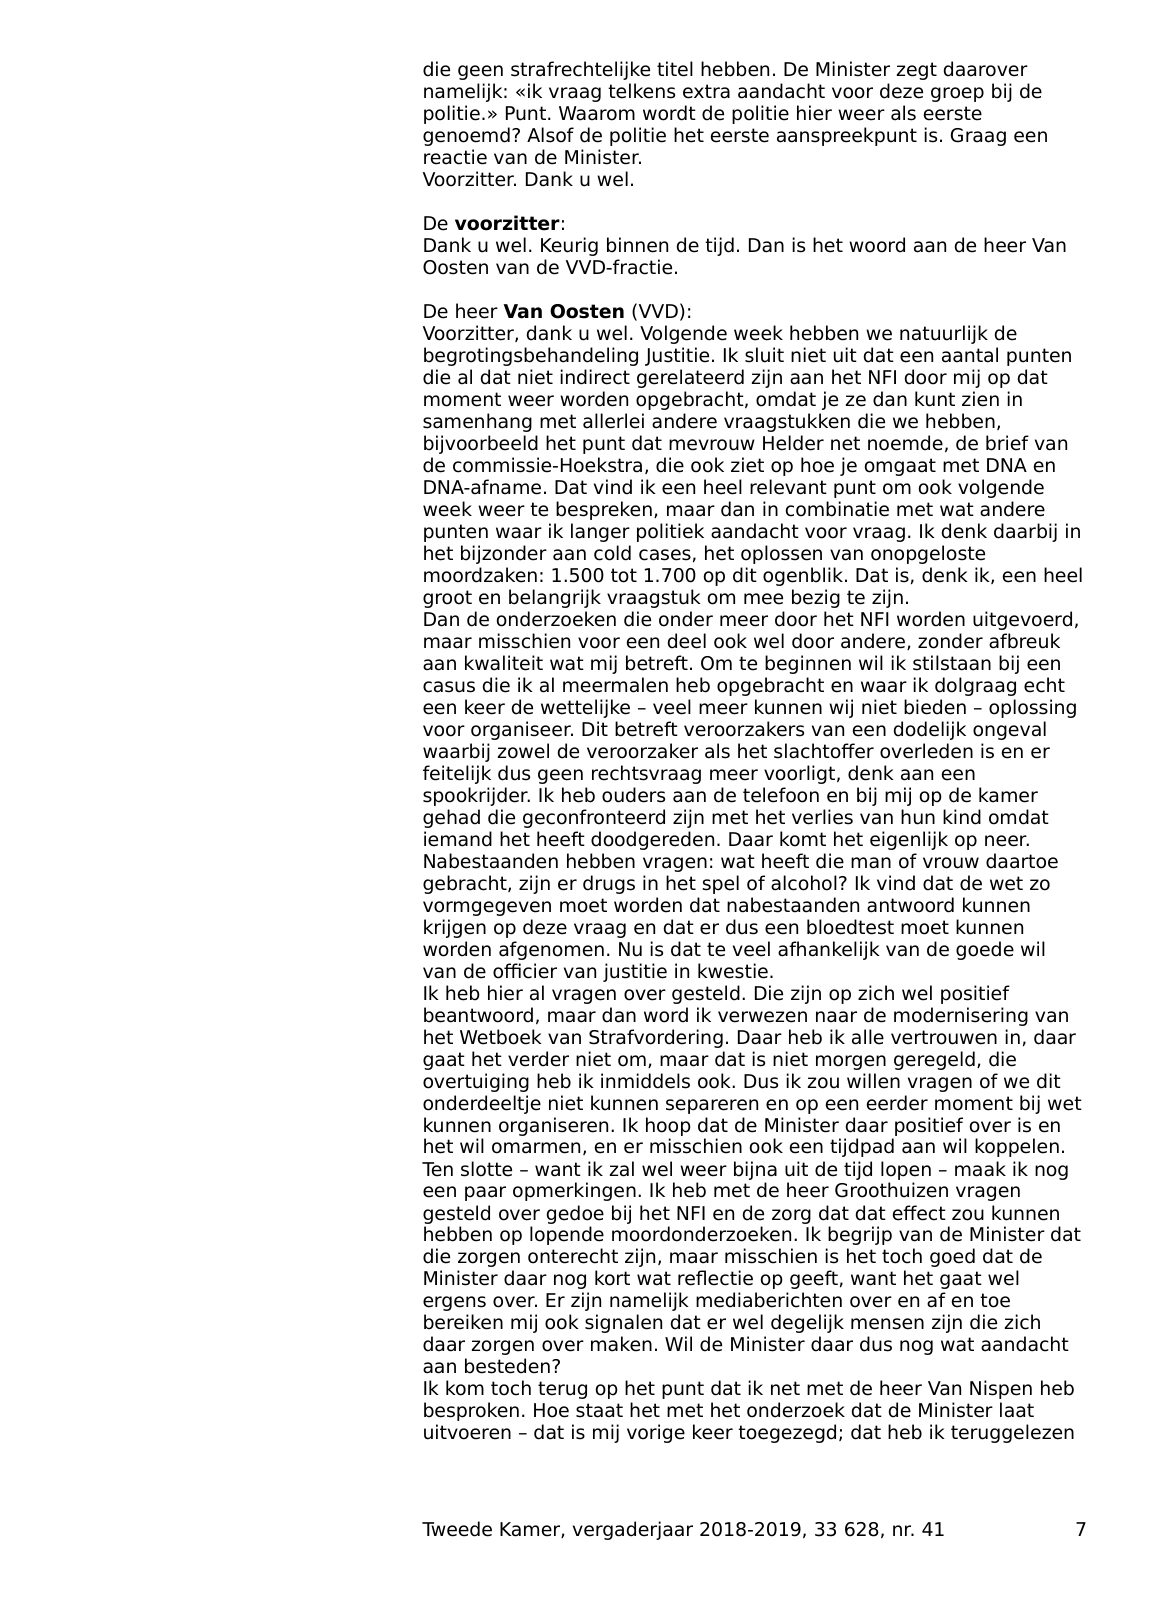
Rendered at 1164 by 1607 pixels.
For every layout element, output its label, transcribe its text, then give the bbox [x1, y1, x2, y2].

text Voorzitter. Dank u wel. [422, 169, 1087, 191]
text De voorzitter: [422, 213, 1087, 235]
text Voorzitter, dank u wel. Volgende week hebben we natuurlijk de begrotingsbehandeling Justitie. Ik sluit niet uit dat een aantal punten die al dat niet indirect gerelateerd zijn aan het NFI door mij op dat moment weer worden opgebracht, omdat je ze dan kunt zien in samenhang met allerlei andere vraagstukken die we hebben, bijvoorbeeld het punt dat mevrouw Helder net noemde, de brief van de commissie-Hoekstra, die ook ziet op hoe je omgaat met DNA en DNA-afname. Dat vind ik een heel relevant punt om ook volgende week weer te bespreken, maar dan in combinatie met wat andere punten waar ik langer politiek aandacht voor vraag. Ik denk daarbij in het bijzonder aan cold cases, het oplossen van onopgeloste moordzaken: 1.500 tot 1.700 op dit ogenblik. Dat is, denk ik, een heel groot en belangrijk vraagstuk om mee bezig te zijn. [422, 323, 1087, 609]
text Dank u wel. Keurig binnen de tijd. Dan is het woord aan de heer Van Oosten van de VVD-fractie. [422, 235, 1087, 279]
text die geen strafrechtelijke titel hebben. De Minister zegt daarover namelijk: «ik vraag telkens extra aandacht voor deze groep bij de politie.» Punt. Waarom wordt de politie hier weer als eerste genoemd? Alsof de politie het eerste aanspreekpunt is. Graag een reactie van de Minister. [422, 59, 1087, 169]
text Dan de onderzoeken die onder meer door het NFI worden uitgevoerd, maar misschien voor een deel ook wel door andere, zonder afbreuk aan kwaliteit wat mij betreft. Om te beginnen wil ik stilstaan bij een casus die ik al meermalen heb opgebracht en waar ik dolgraag echt een keer de wettelijke – veel meer kunnen wij niet bieden – oplossing voor organiseer. Dit betreft veroorzakers van een dodelijk ongeval waarbij zowel de veroorzaker als het slachtoffer overleden is en er feitelijk dus geen rechtsvraag meer voorligt, denk aan een spookrijder. Ik heb ouders aan de telefoon en bij mij op de kamer gehad die geconfronteerd zijn met het verlies van hun kind omdat iemand het heeft doodgereden. Daar komt het eigenlijk op neer. Nabestaanden hebben vragen: wat heeft die man of vrouw daartoe gebracht, zijn er drugs in het spel of alcohol? Ik vind dat de wet zo vormgegeven moet worden dat nabestaanden antwoord kunnen krijgen op deze vraag en dat er dus een bloedtest moet kunnen worden afgenomen. Nu is dat te veel afhankelijk van de goede wil van de officier van justitie in kwestie. [422, 609, 1087, 983]
text Ik heb hier al vragen over gesteld. Die zijn op zich wel positief beantwoord, maar dan word ik verwezen naar de modernisering van het Wetboek van Strafvordering. Daar heb ik alle vertrouwen in, daar gaat het verder niet om, maar dat is niet morgen geregeld, die overtuiging heb ik inmiddels ook. Dus ik zou willen vragen of we dit onderdeeltje niet kunnen separeren en op een eerder moment bij wet kunnen organiseren. Ik hoop dat de Minister daar positief over is en het wil omarmen, en er misschien ook een tijdpad aan wil koppelen. [422, 983, 1087, 1158]
text Ik kom toch terug op het punt dat ik net met de heer Van Nispen heb besproken. Hoe staat het met het onderzoek dat de Minister laat uitvoeren – dat is mij vorige keer toegezegd; dat heb ik teruggelezen [422, 1378, 1087, 1444]
text De heer Van Oosten (VVD): [422, 301, 1087, 323]
text Ten slotte – want ik zal wel weer bijna uit de tijd lopen – maak ik nog een paar opmerkingen. Ik heb met de heer Groothuizen vragen gesteld over gedoe bij het NFI en de zorg dat dat effect zou kunnen hebben op lopende moordonderzoeken. Ik begrijp van de Minister dat die zorgen onterecht zijn, maar misschien is het toch goed dat de Minister daar nog kort wat reflectie op geeft, want het gaat wel ergens over. Er zijn namelijk mediaberichten over en af en toe bereiken mij ook signalen dat er wel degelijk mensen zijn die zich daar zorgen over maken. Wil de Minister daar dus nog wat aandacht aan besteden? [422, 1158, 1087, 1378]
